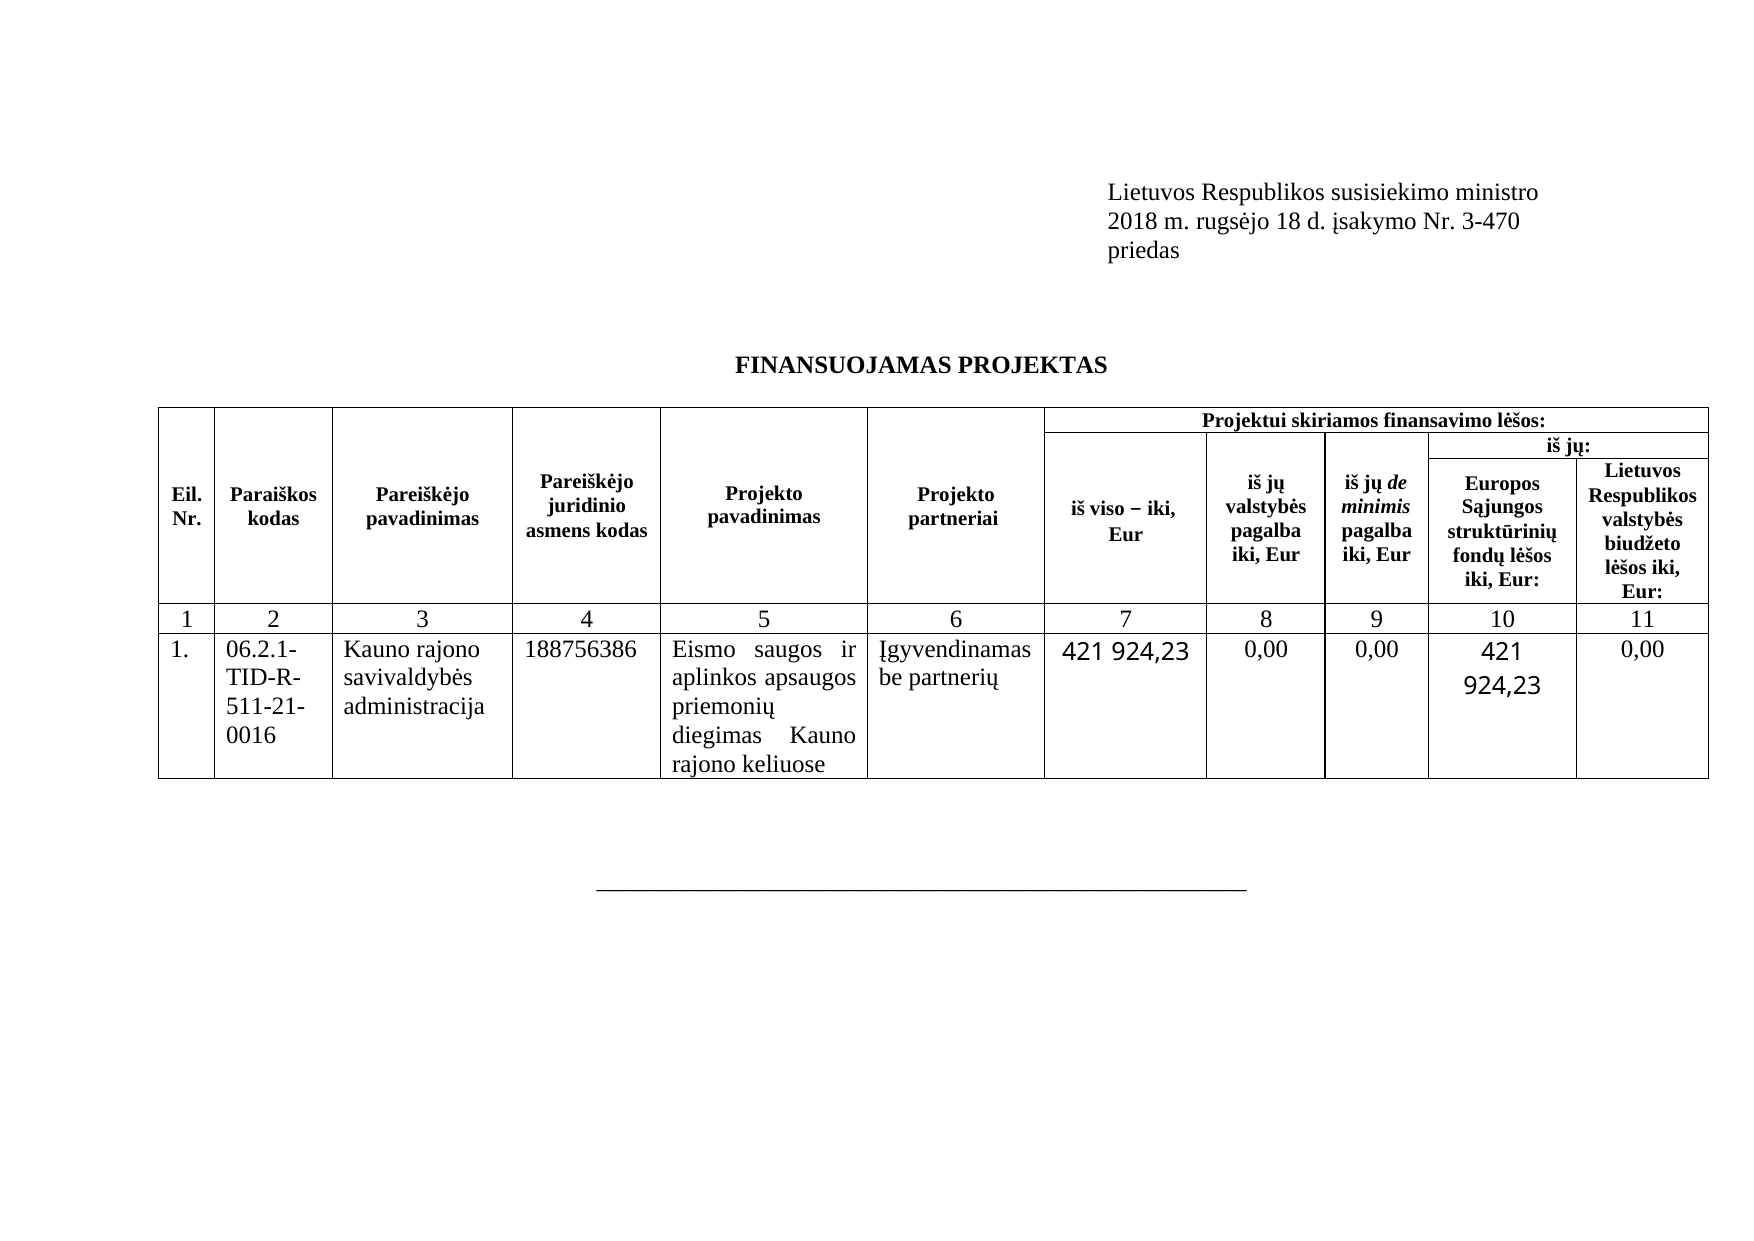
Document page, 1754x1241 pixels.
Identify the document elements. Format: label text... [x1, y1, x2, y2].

text priedas [1107, 235, 1624, 263]
table_cell 7 [1045, 604, 1206, 633]
table_cell iš jų: [1429, 433, 1708, 457]
table_cell 5 [661, 604, 867, 633]
table_header Projektui skiriamos finansavimo lėšos: [1045, 408, 1708, 432]
table_cell Įgyvendinamas be partnerių [868, 634, 1044, 777]
table_cell Kauno rajono savivaldybės administracija [333, 634, 512, 777]
table_cell 4 [513, 604, 660, 633]
text FINANSUOJAMAS PROJEKTAS [148, 350, 1695, 378]
table_cell 8 [1207, 604, 1324, 633]
table_header Projekto partneriai [868, 408, 1044, 603]
table_header Pareiškėjo juridinio asmens kodas [513, 408, 660, 603]
table_cell 1 [159, 604, 214, 633]
table_cell Lietuvos Respublikos valstybės biudžeto lėšos iki, Eur: [1577, 459, 1708, 603]
table_cell Europos Sąjungos struktūrinių fondų lėšos iki, Eur: [1429, 459, 1576, 603]
table_cell Eismo saugos ir aplinkos apsaugos priemonių diegimas Kauno rajono keliuose [661, 634, 867, 777]
table_header Paraiškos kodas [215, 408, 332, 603]
table_cell iš jų de minimis pagalba iki, Eur [1326, 433, 1428, 603]
table_cell iš jų valstybės pagalba iki, Eur [1207, 433, 1324, 603]
table_cell 188756386 [513, 634, 660, 777]
table_cell 3 [333, 604, 512, 633]
table_cell 421 924,23 [1429, 634, 1576, 777]
table_cell 9 [1326, 604, 1428, 633]
table_cell 0,00 [1207, 634, 1324, 777]
table_cell iš viso – iki, Eur [1045, 433, 1206, 603]
table_cell 0,00 [1326, 634, 1428, 777]
table_header Pareiškėjo pavadinimas [333, 408, 512, 603]
text Lietuvos Respublikos susisiekimo ministro [1107, 177, 1624, 206]
table_cell 0,00 [1577, 634, 1708, 777]
table_cell 6 [868, 604, 1044, 633]
text ____________________________________________________ [148, 865, 1695, 893]
text 2018 m. rugsėjo 18 d. įsakymo Nr. 3-470 [1107, 206, 1624, 235]
table_header Projekto pavadinimas [661, 408, 867, 603]
table_cell 421 924,23 [1045, 634, 1206, 777]
table_cell 11 [1577, 604, 1708, 633]
table_cell 2 [215, 604, 332, 633]
table_cell 1. [159, 634, 214, 777]
table_header Eil. Nr. [159, 408, 214, 603]
table_cell 10 [1429, 604, 1576, 633]
table_cell 06.2.1-TID-R-511-21-0016 [215, 634, 332, 777]
